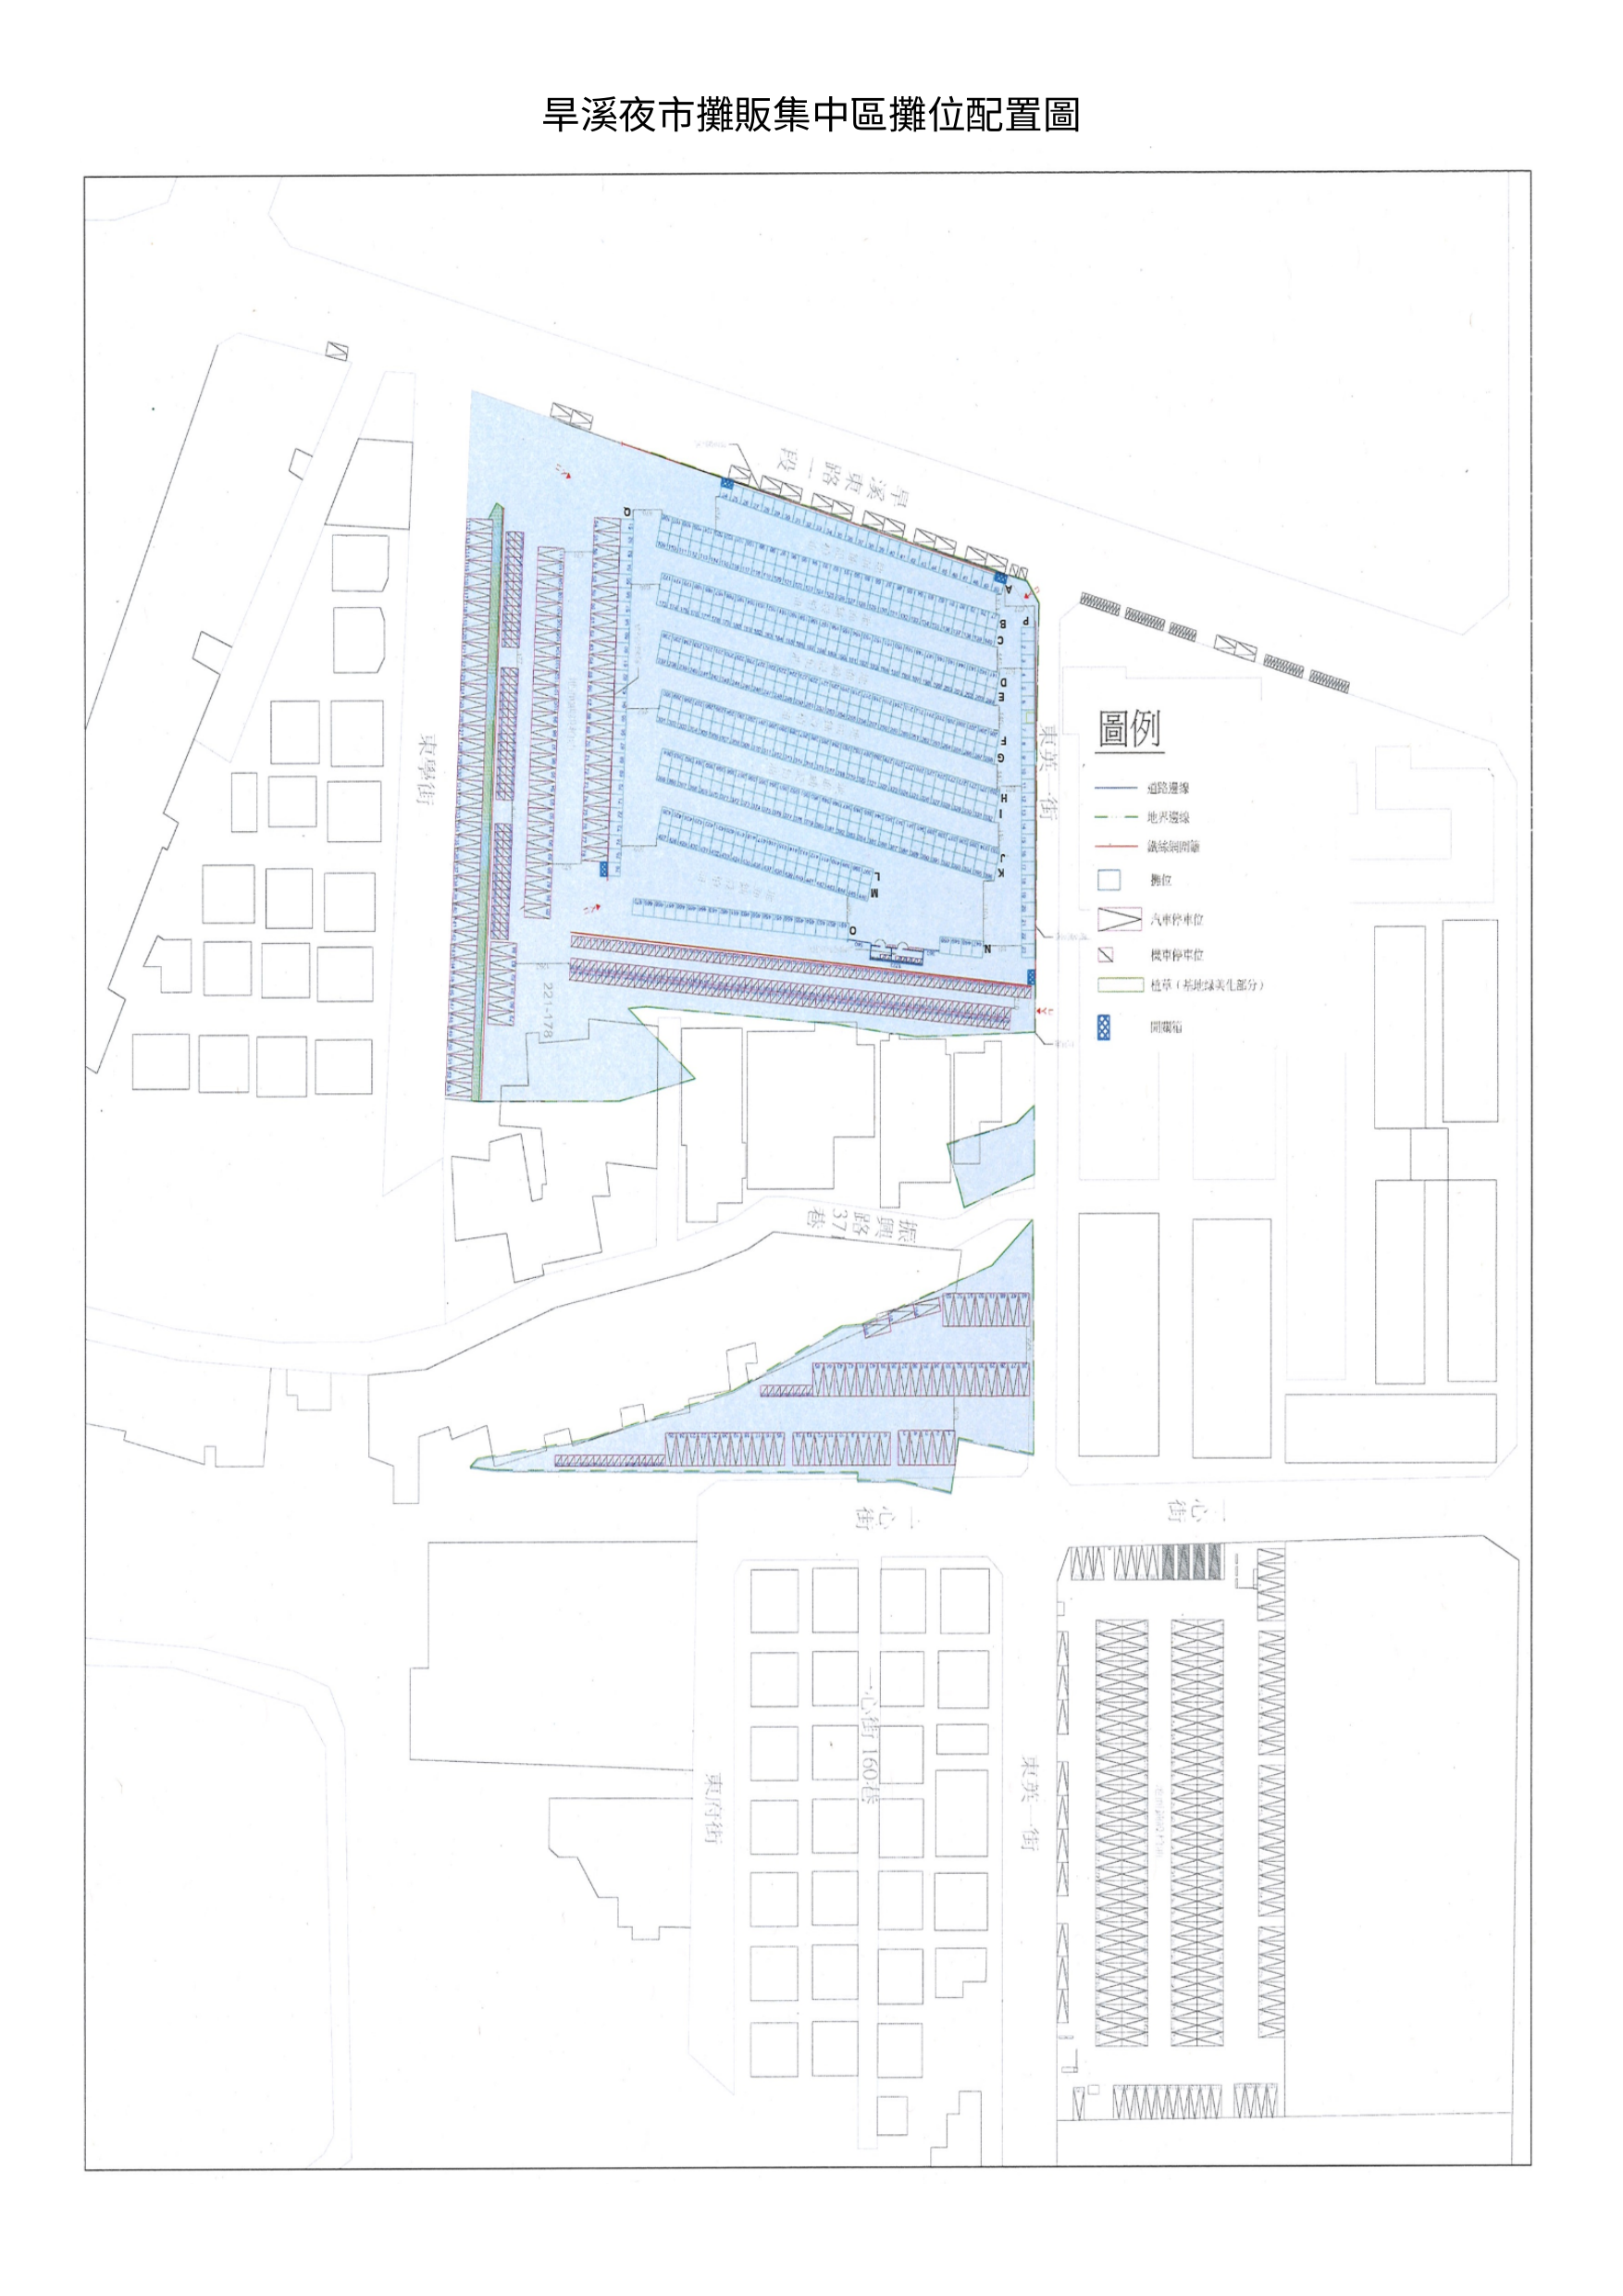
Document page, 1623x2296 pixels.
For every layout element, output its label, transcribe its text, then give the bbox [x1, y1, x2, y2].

picture [69, 146, 1540, 2184]
text 旱溪夜市攤販集中區攤位配置圖 [69, 72, 1554, 142]
